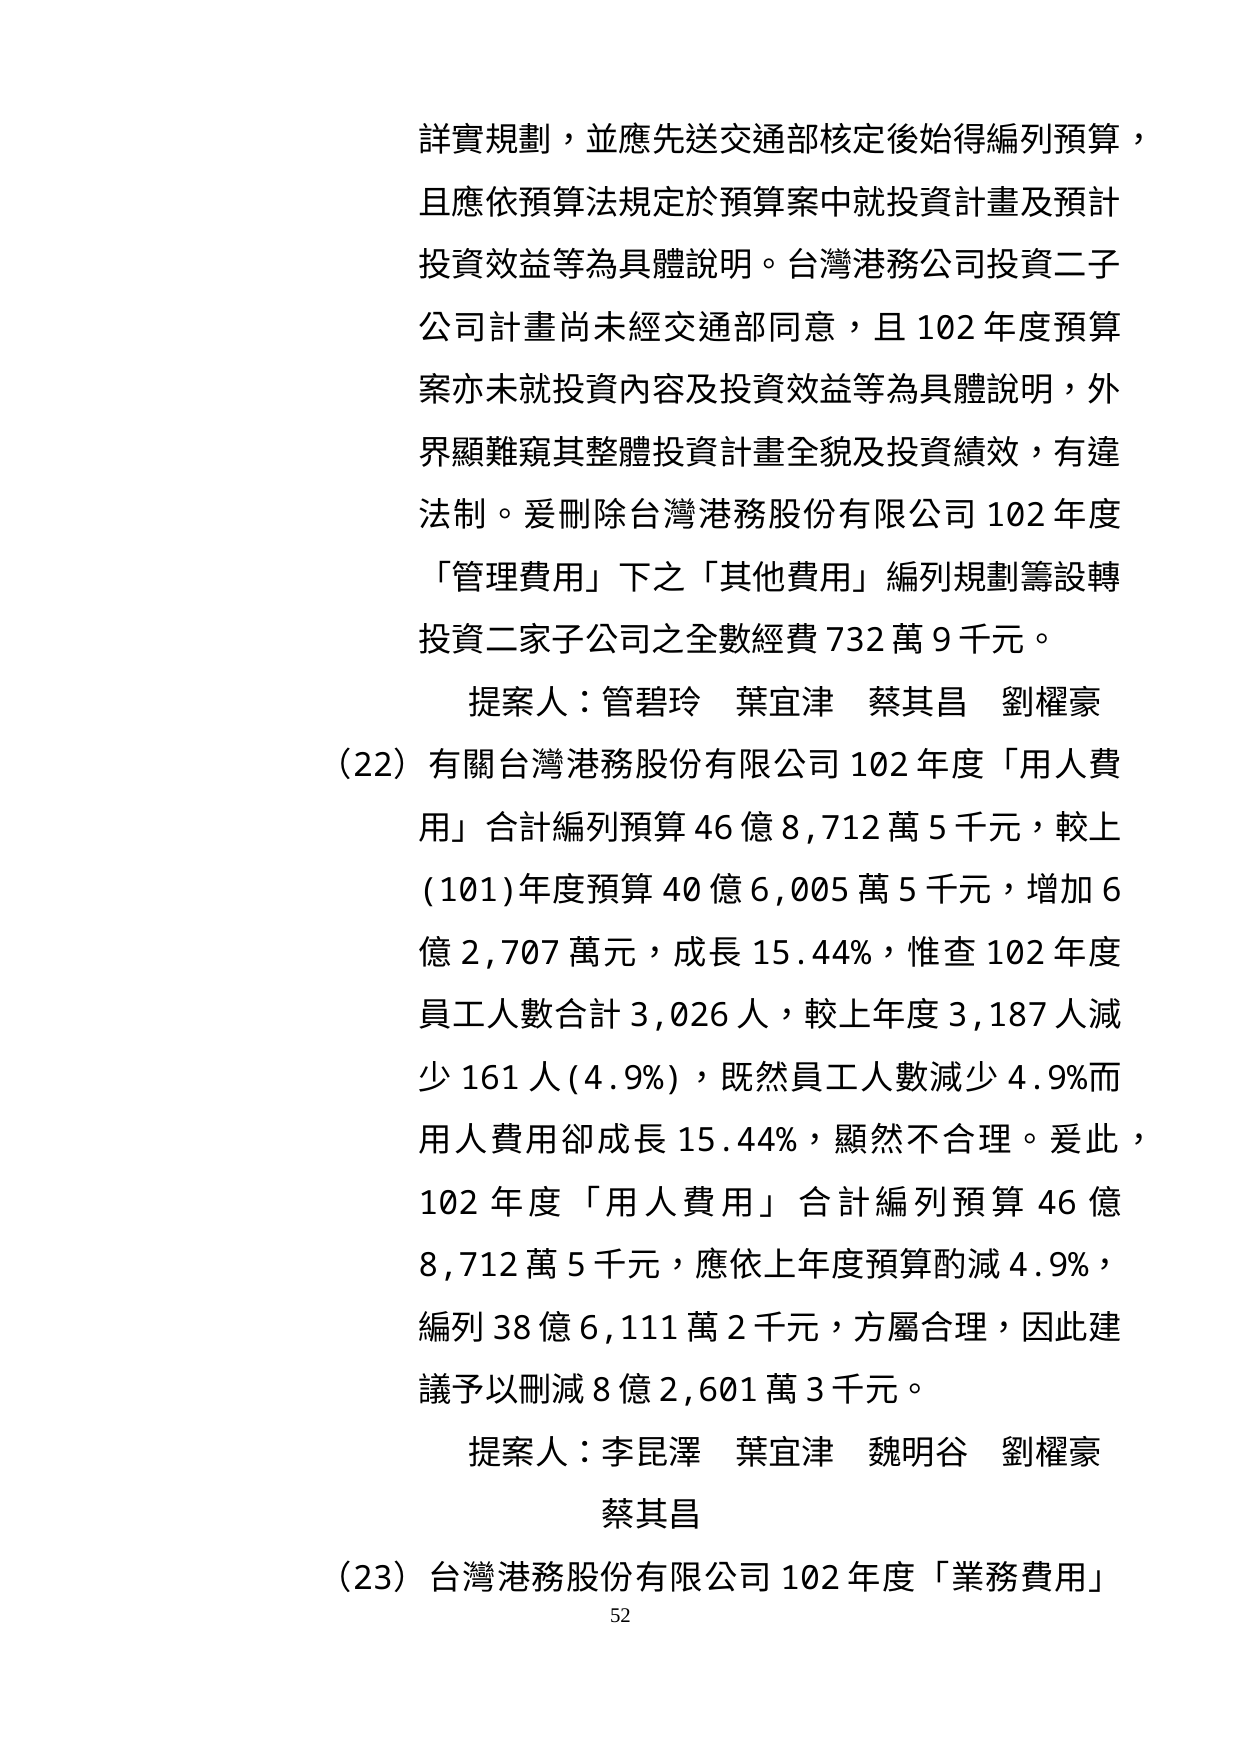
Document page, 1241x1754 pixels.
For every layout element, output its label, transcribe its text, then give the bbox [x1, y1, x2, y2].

text （23）台灣港務股份有限公司102年度「業務費用」科目下編列有總公司、蘇澳港及台北港行政大樓等租金費用2,864萬元，其中台北聯絡處租賃於台北市北平西路3號3樓3021室，面積3172.72平方公尺，租金1,844千元/年；另於「管理費用」科目下另編列有主持人房屋租金120千元。臺灣港務公司係屬營業基金，應以追求最大營運利潤為其成立之目的，非屬營運所需之經費允應撙節，該公司僅為處理及聯繫中央部會需要，即於台北市配置6名員工並租賃辦公室設置聯絡處，又編列主持人房屋租金每月1萬元，重複編列防務租金實不合理。爰刪除台灣港務股份有限公司102年度預算主持人房屋租金合計120千元。 [318, 1533, 1122, 1596]
text （22）有關台灣港務股份有限公司102年度「用人費用」合計編列預算46億8,712萬5千元，較上(101)年度預算40億6,005萬5千元，增加6億2,707萬元，成長15.44%，惟查102年度員工人數合計3,026人，較上年度3,187人減少161人(4.9%)，既然員工人數減少4.9%而用人費用卻成長15.44%，顯然不合理。爰此，102年度「用人費用」合計編列預算46億8,712萬5千元，應依上年度預算酌減4.9%，編列38億6,111萬2千元，方屬合理，因此建議予以刪減8億2,601萬3千元。 [318, 721, 1122, 1408]
text （21）台灣港務股份有限公司102年度「管理費用」下之「其他費用」科目編列規劃籌設轉投資子公司相關費用等732萬9千元，經查乃轉投資國際物流儲運股份有限公司及港勤海事股份有限公司。惟國營事業辦理投資子公司計畫，當屬國營事業重大業務計畫，應就資金規劃及投資效益等詳實規劃，並應先送交通部核定後始得編列預算，且應依預算法規定於預算案中就投資計畫及預計投資效益等為具體說明。台灣港務公司投資二子公司計畫尚未經交通部同意，且102年度預算案亦未就投資內容及投資效益等為具體說明，外界顯難窺其整體投資計畫全貌及投資績效，有違法制。爰刪除台灣港務股份有限公司102年度「管理費用」下之「其他費用」編列規劃籌設轉投資二家子公司之全數經費732萬9千元。 [318, 96, 1122, 658]
text 提案人：管碧玲 葉宜津 蔡其昌 劉櫂豪 [168, 658, 1122, 721]
text 提案人：李昆澤 葉宜津 魏明谷 劉櫂豪 蔡其昌 [468, 1408, 1122, 1533]
